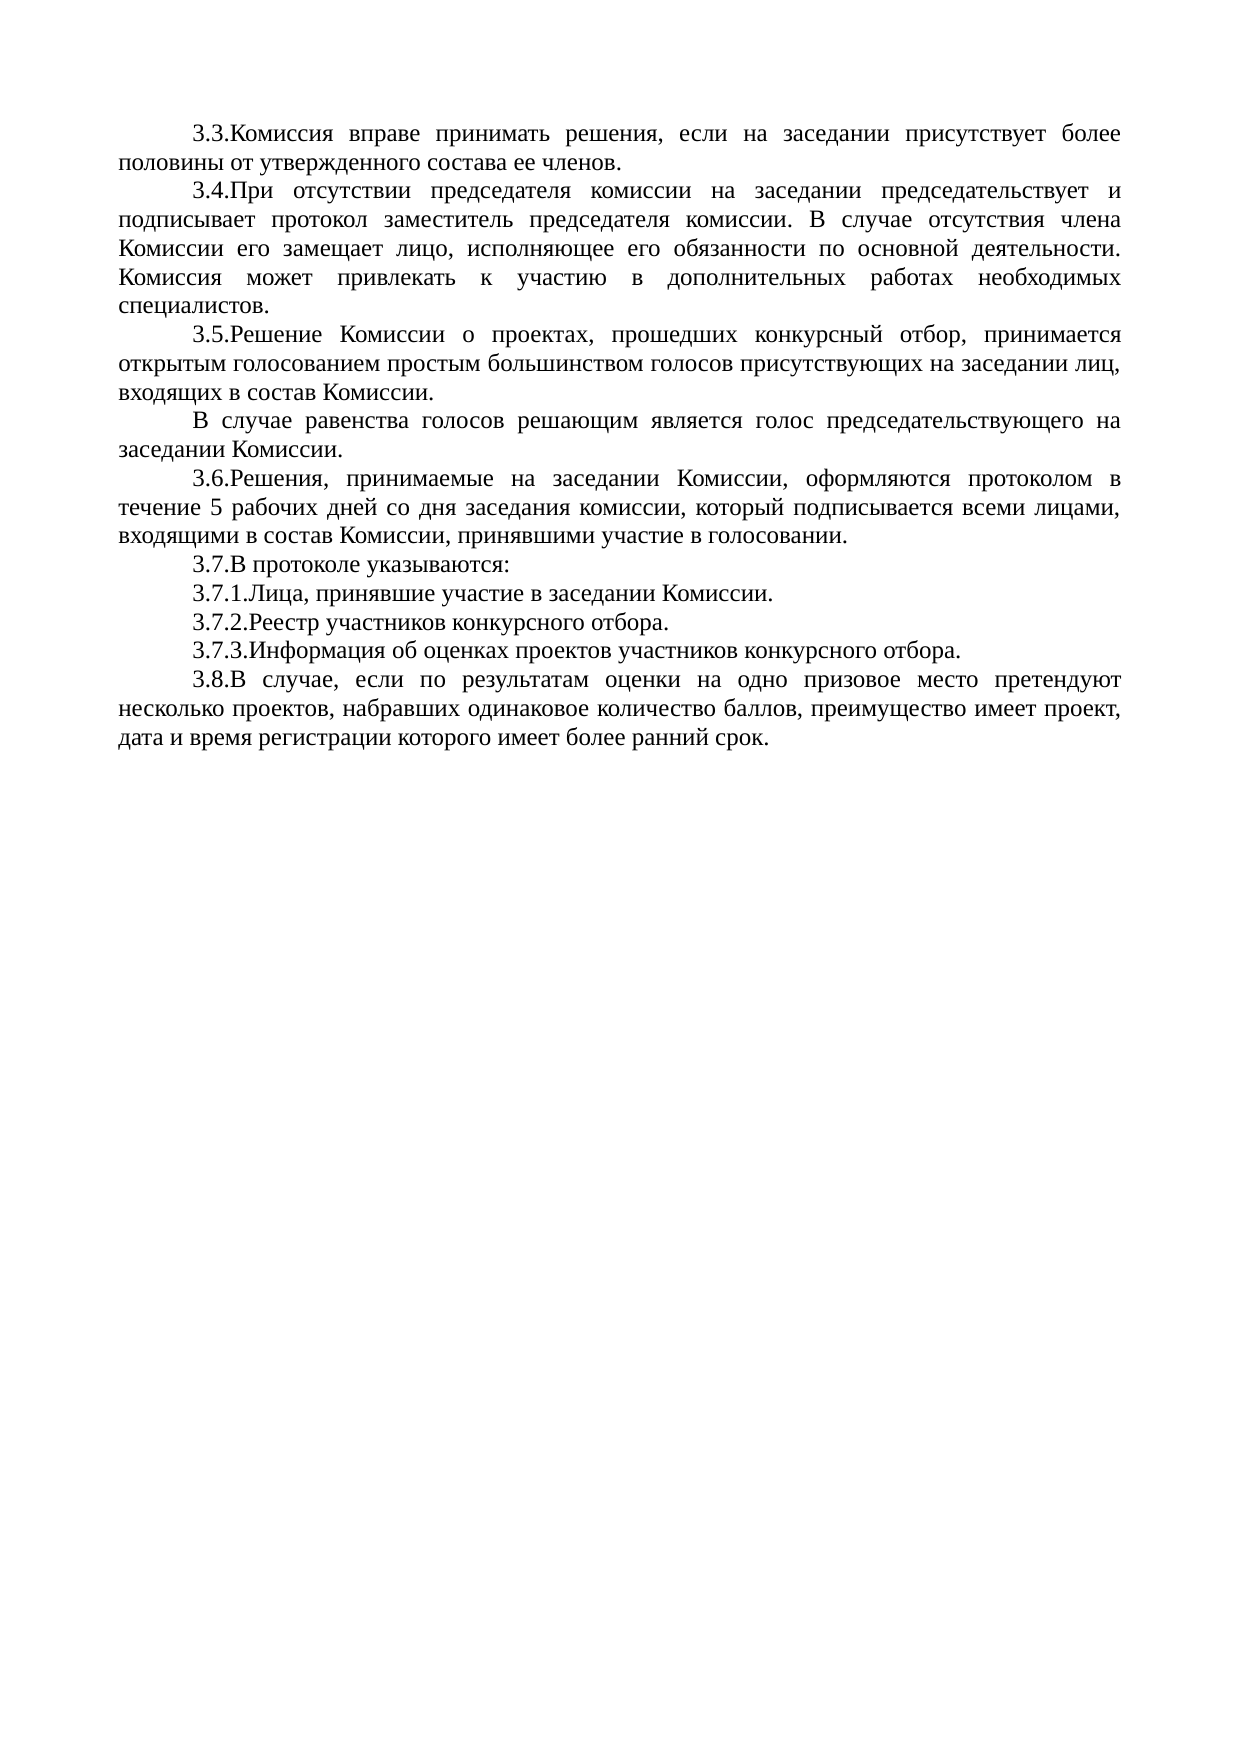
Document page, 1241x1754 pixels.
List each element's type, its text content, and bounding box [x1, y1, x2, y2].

list При отсутствии председателя комиссии на заседании председательствует и подписывает протокол заместитель председателя комиссии. В случае отсутствия члена Комиссии его замещает лицо, исполняющее его обязанности по основной деятельности. Комиссия может привлекать к участию в дополнительных работах необходимых специалистов. [118, 176, 1122, 319]
list Комиссия вправе принимать решения, если на заседании присутствует более половины от утвержденного состава ее членов. [118, 118, 1122, 176]
list В случае, если по результатам оценки на одно призовое место претендуют несколько проектов, набравших одинаковое количество баллов, преимущество имеет проект, дата и время регистрации которого имеет более ранний срок. [118, 664, 1122, 751]
text В случае равенства голосов решающим является голос председательствующего на заседании Комиссии. [118, 406, 1122, 463]
list Решение Комиссии о проектах, прошедших конкурсный отбор, принимается открытым голосованием простым большинством голосов присутствующих на заседании лиц, входящих в состав Комиссии. [118, 319, 1122, 406]
list Информация об оценках проектов участников конкурсного отбора. [118, 636, 1122, 664]
list Лица, принявшие участие в заседании Комиссии. [118, 578, 1122, 607]
list Реестр участников конкурсного отбора. [118, 607, 1122, 636]
list В протоколе указываются: [118, 549, 1122, 578]
list Решения, принимаемые на заседании Комиссии, оформляются протоколом в течение 5 рабочих дней со дня заседания комиссии, который подписывается всеми лицами, входящими в состав Комиссии, принявшими участие в голосовании. [118, 463, 1122, 549]
